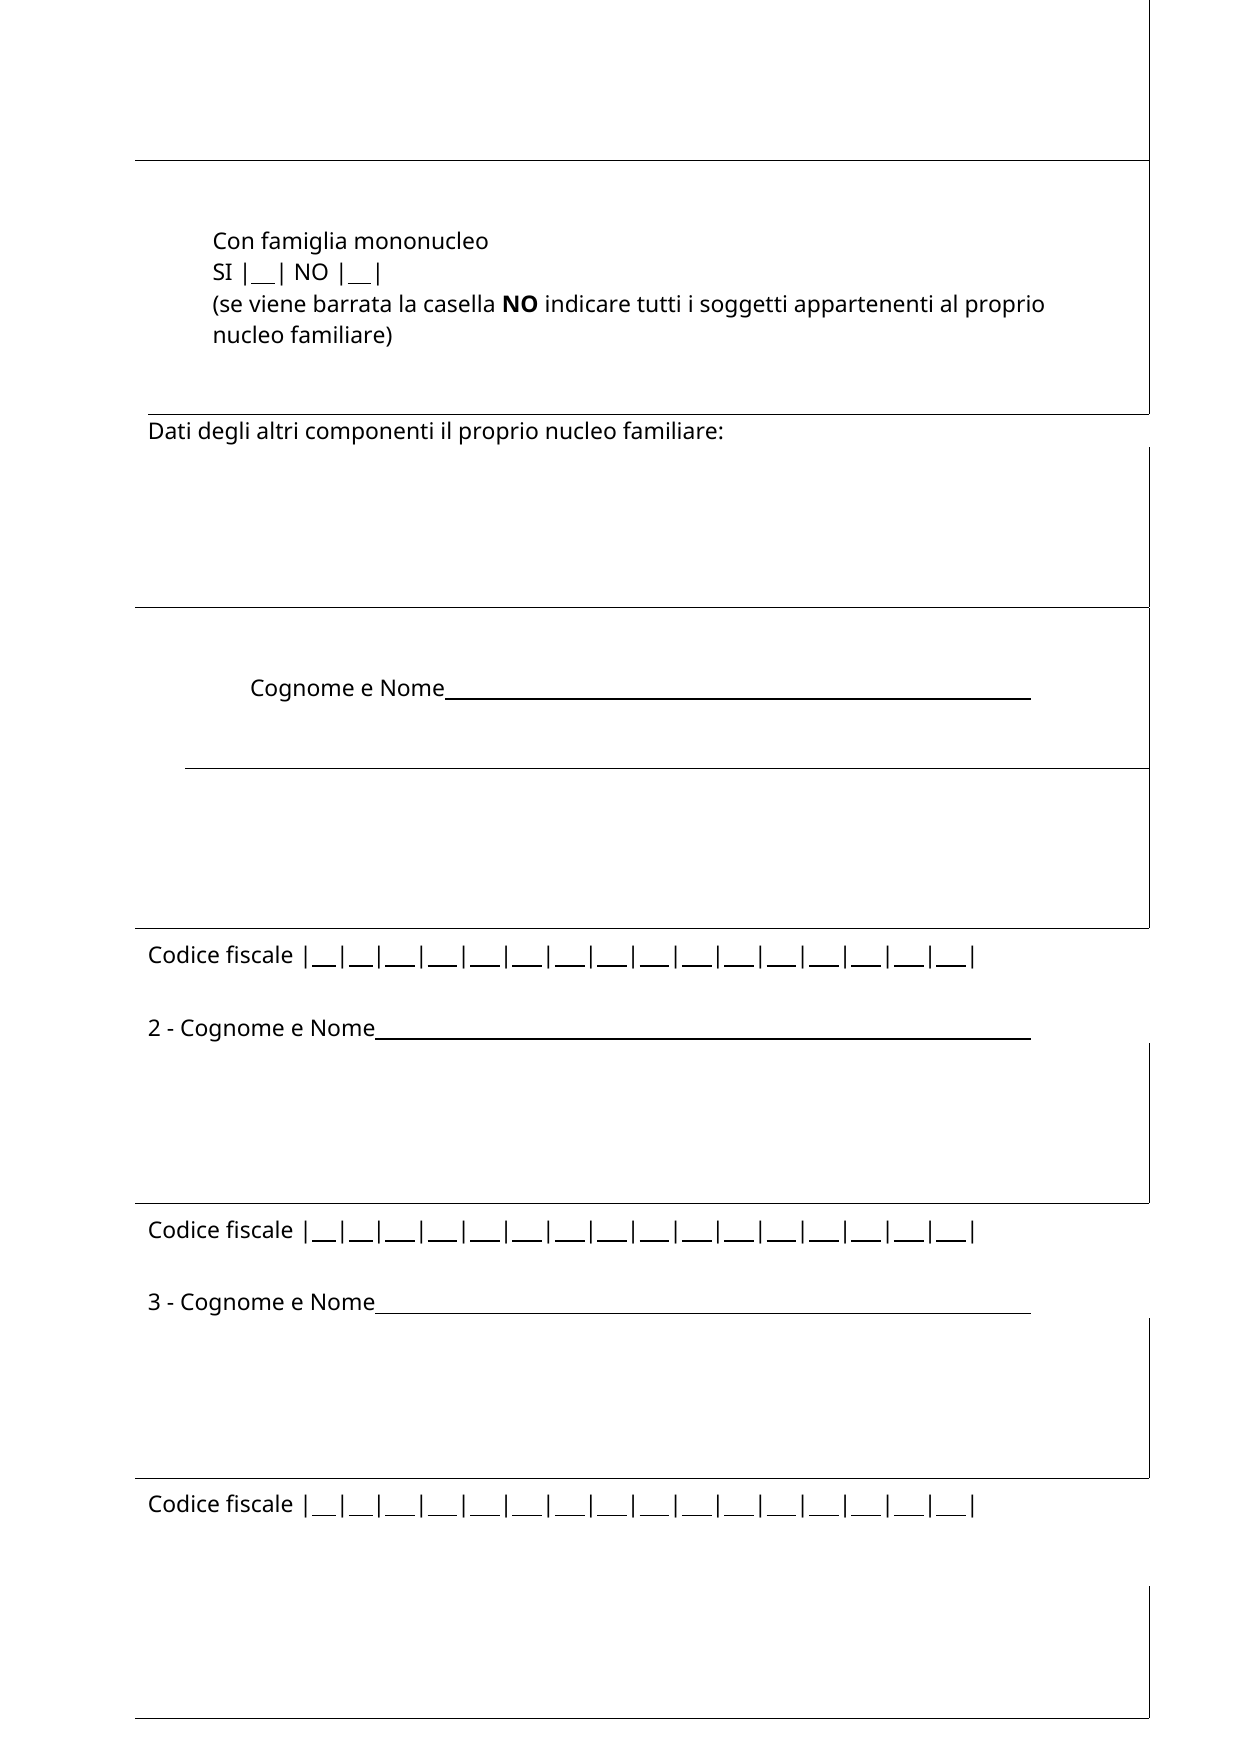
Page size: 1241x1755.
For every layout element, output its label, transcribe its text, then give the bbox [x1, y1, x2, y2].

text Codice fiscale | | | | | | | | | | | | | | | | | [148, 939, 1149, 970]
text Dati degli altri componenti il proprio nucleo familiare: [148, 414, 1149, 446]
text Con famiglia mononucleo [148, 160, 1149, 256]
text SI | | NO | | [148, 256, 1149, 287]
text Cognome e Nome [185, 607, 1149, 768]
text 2 - Cognome e Nome [148, 1011, 1149, 1043]
text Codice fiscale | | | | | | | | | | | | | | | | | [148, 1488, 1149, 1520]
text 3 - Cognome e Nome [148, 1286, 1149, 1318]
text (se viene barrata la casella NO indicare tutti i soggetti appartenenti al proprio nucleo familiare) [148, 287, 1149, 414]
text Codice fiscale | | | | | | | | | | | | | | | | | [148, 1213, 1149, 1245]
